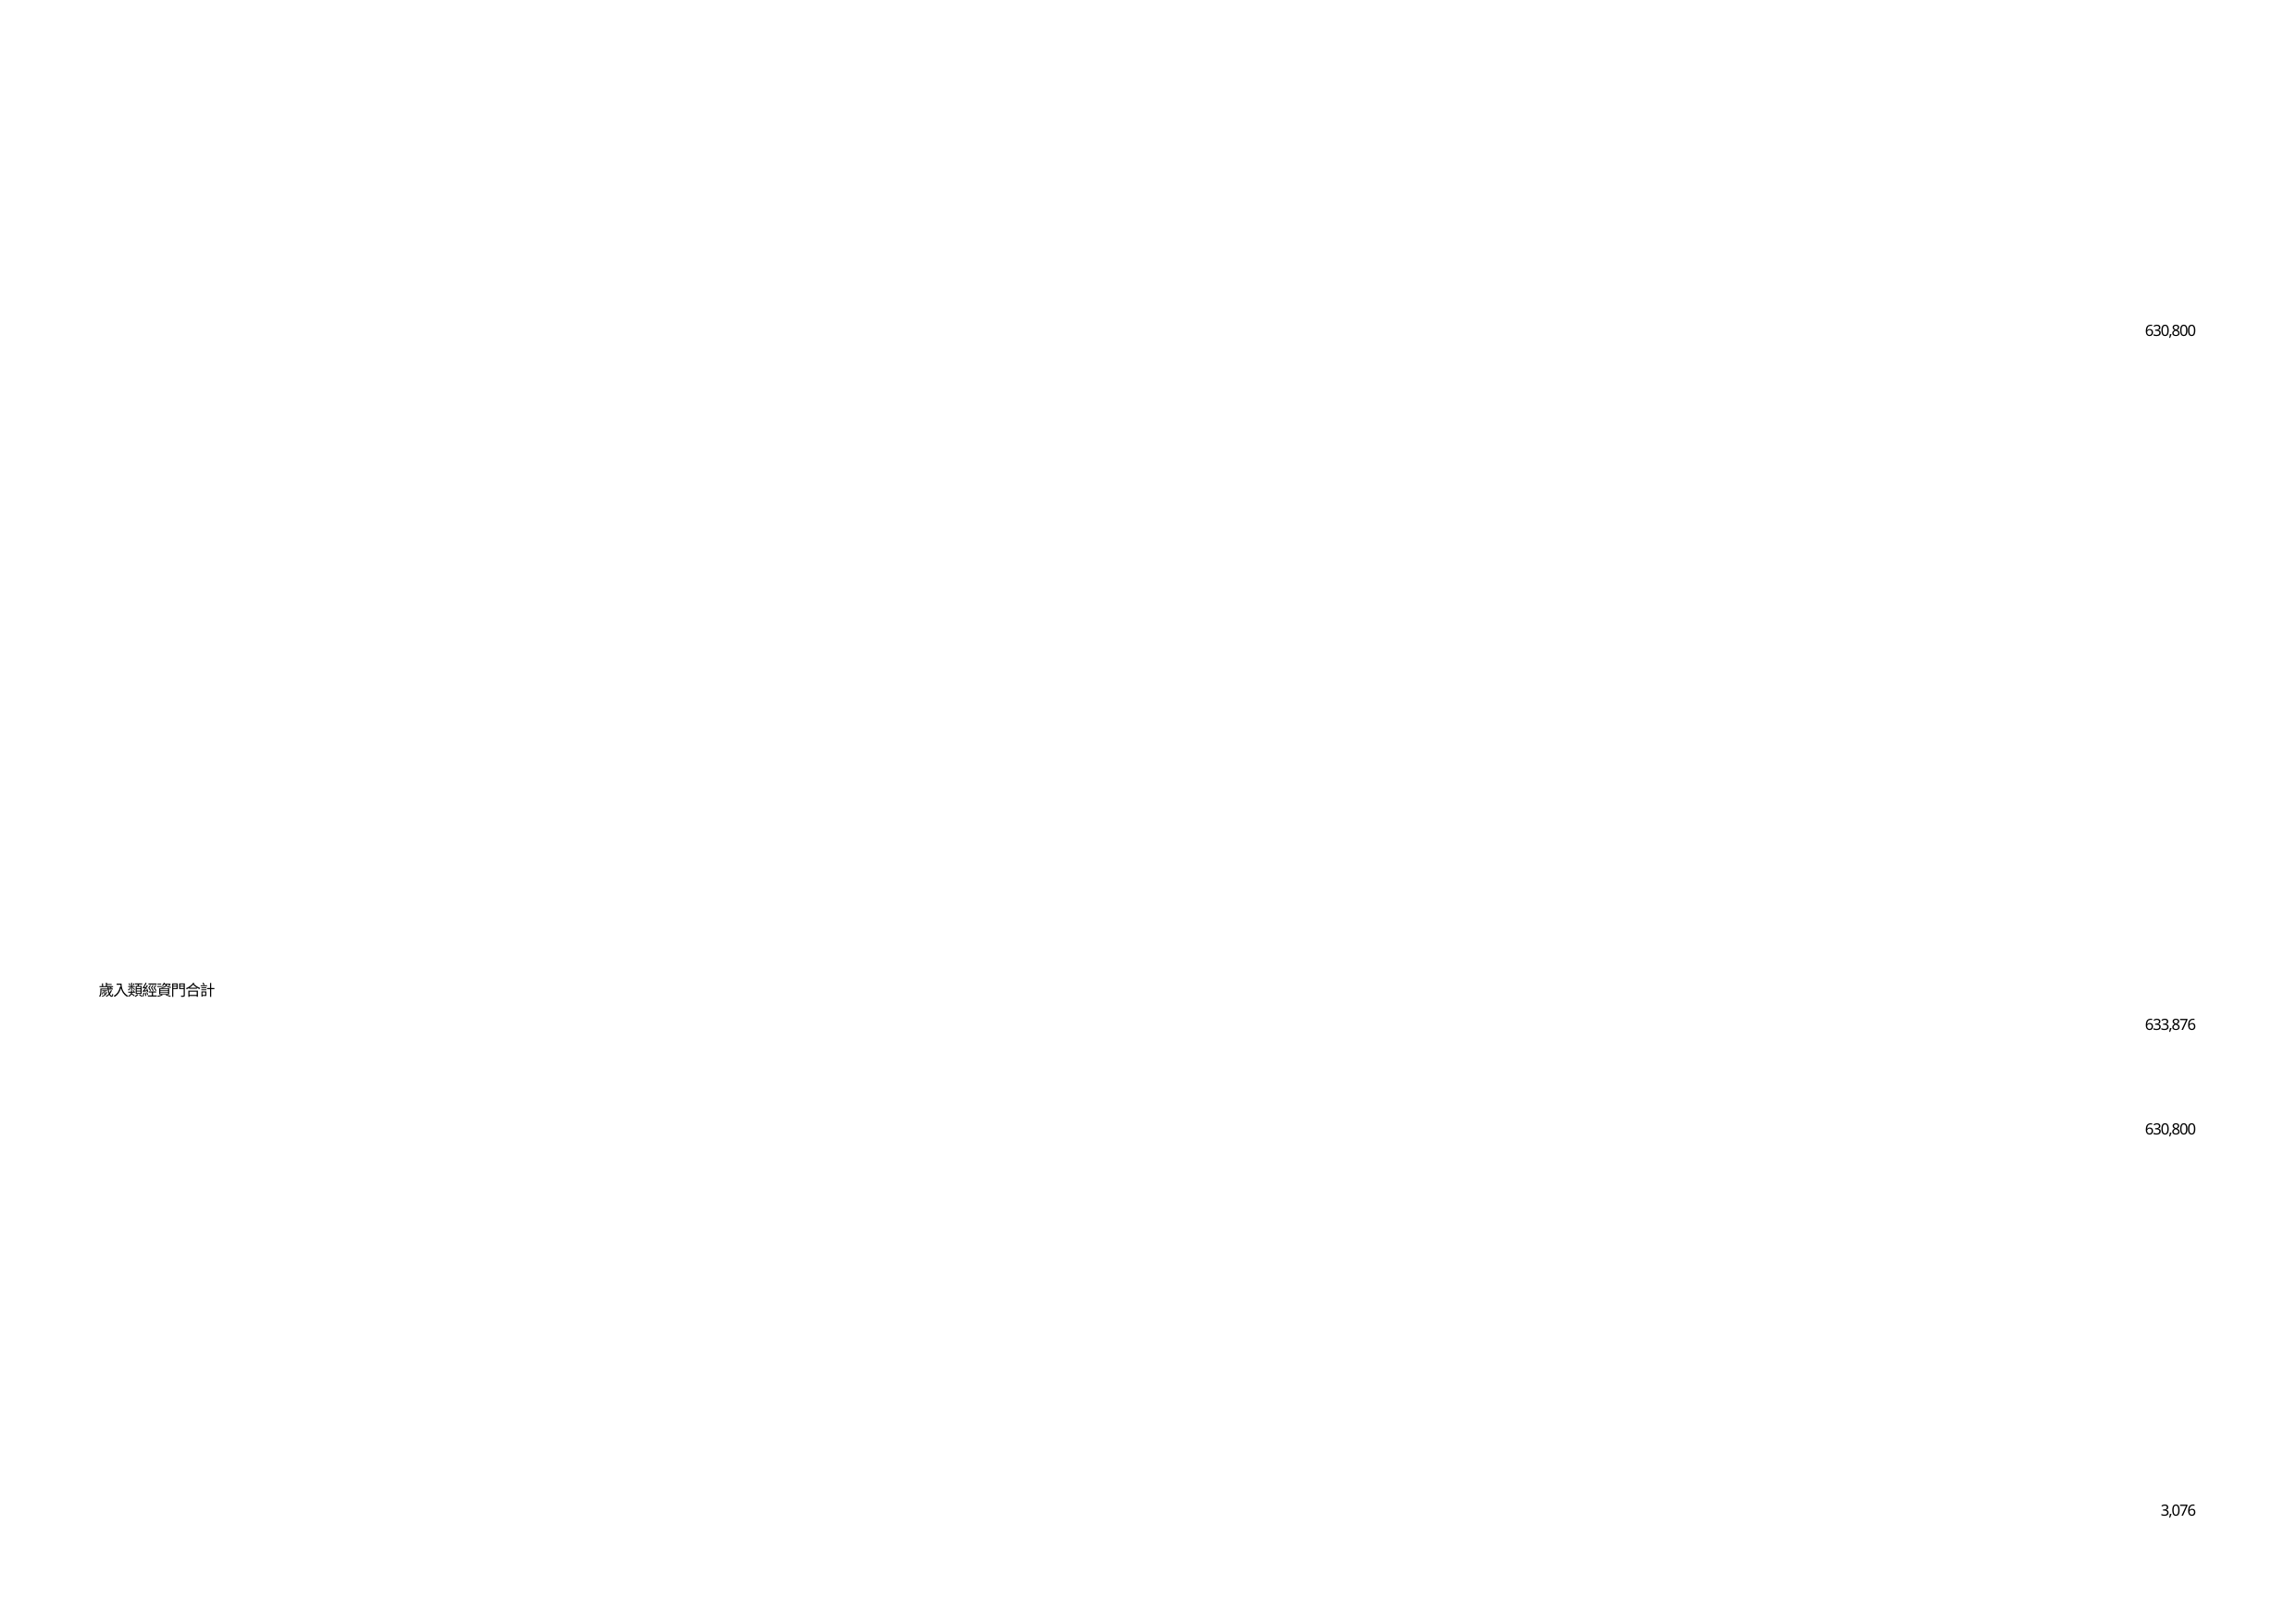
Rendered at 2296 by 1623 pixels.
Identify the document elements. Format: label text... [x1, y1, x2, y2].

text 633,876 [98, 1001, 2197, 1035]
text 3,076 [98, 1487, 2197, 1521]
text 630,800 [98, 1105, 2197, 1140]
text 630,800 [98, 307, 2197, 341]
text 歲入類經資門合計 [98, 966, 2197, 1001]
